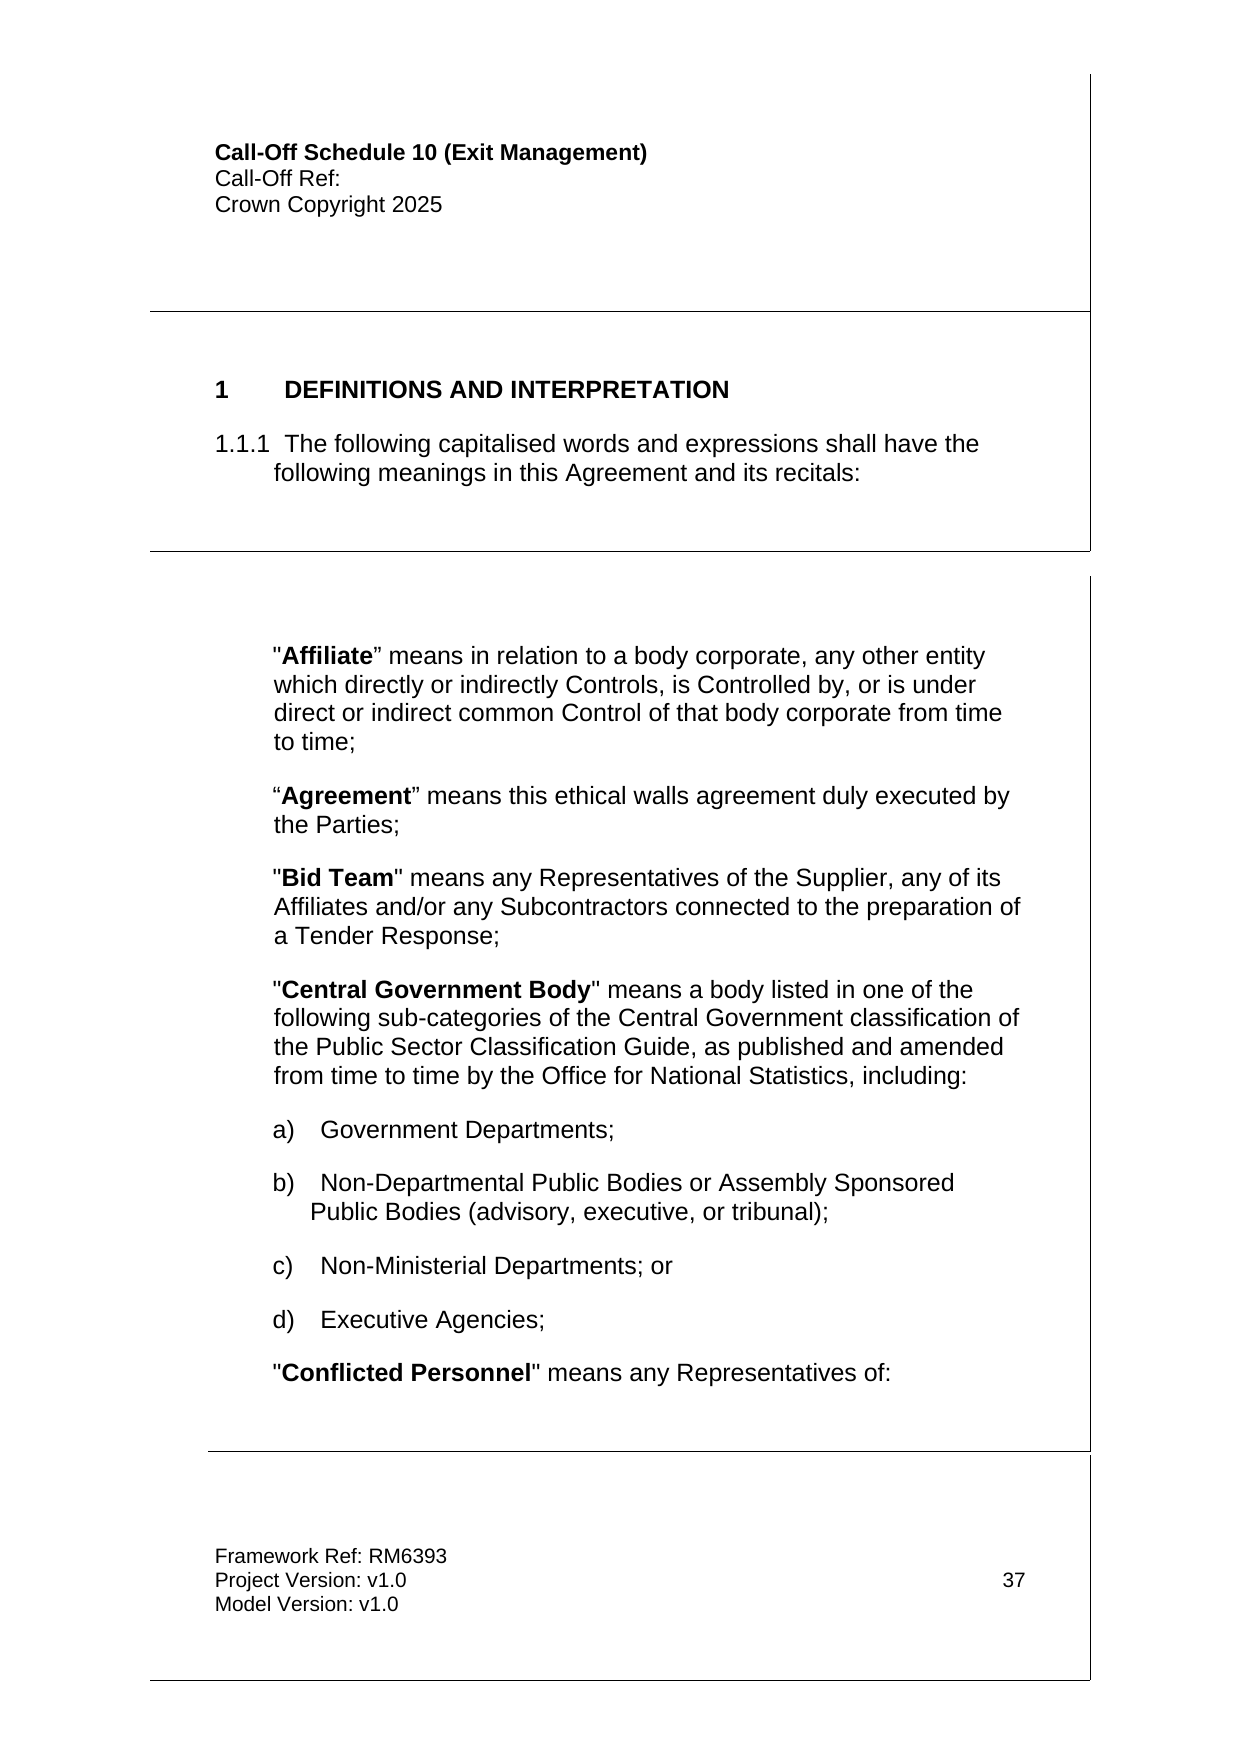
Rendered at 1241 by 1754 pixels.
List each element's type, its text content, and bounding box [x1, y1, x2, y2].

list DEFINITIONS AND INTERPRETATION [150, 311, 1090, 364]
list Non-Ministerial Departments; or [208, 1186, 1090, 1240]
text "Affiliate” means in relation to a body corporate, any other entity which directly or indirectly Controls, is Controlled by, or is under direct or indirect common Control of that body corporate from time to time; [208, 576, 1090, 716]
list Non-Departmental Public Bodies or Assembly Sponsored Public Bodies (advisory, executive, or tribunal); [208, 1104, 1090, 1186]
text “Agreement” means this ethical walls agreement duly executed by the Parties; [208, 716, 1090, 799]
text "Central Government Body" means a body listed in one of the following sub-categories of the Central Government classification of the Public Sector Classification Guide, as published and amended from time to time by the Office for National Statistics, including: [208, 910, 1090, 1050]
list Executive Agencies; [208, 1240, 1090, 1294]
text "Bid Team" means any Representatives of the Supplier, any of its Affiliates and/or any Subcontractors connected to the preparation of a Tender Response; [208, 799, 1090, 910]
list The following capitalised words and expressions shall have the following meanings in this Agreement and its recitals: [150, 364, 1090, 551]
text "Conflicted Personnel" means any Representatives of: [208, 1294, 1090, 1451]
list Government Departments; [208, 1050, 1090, 1104]
